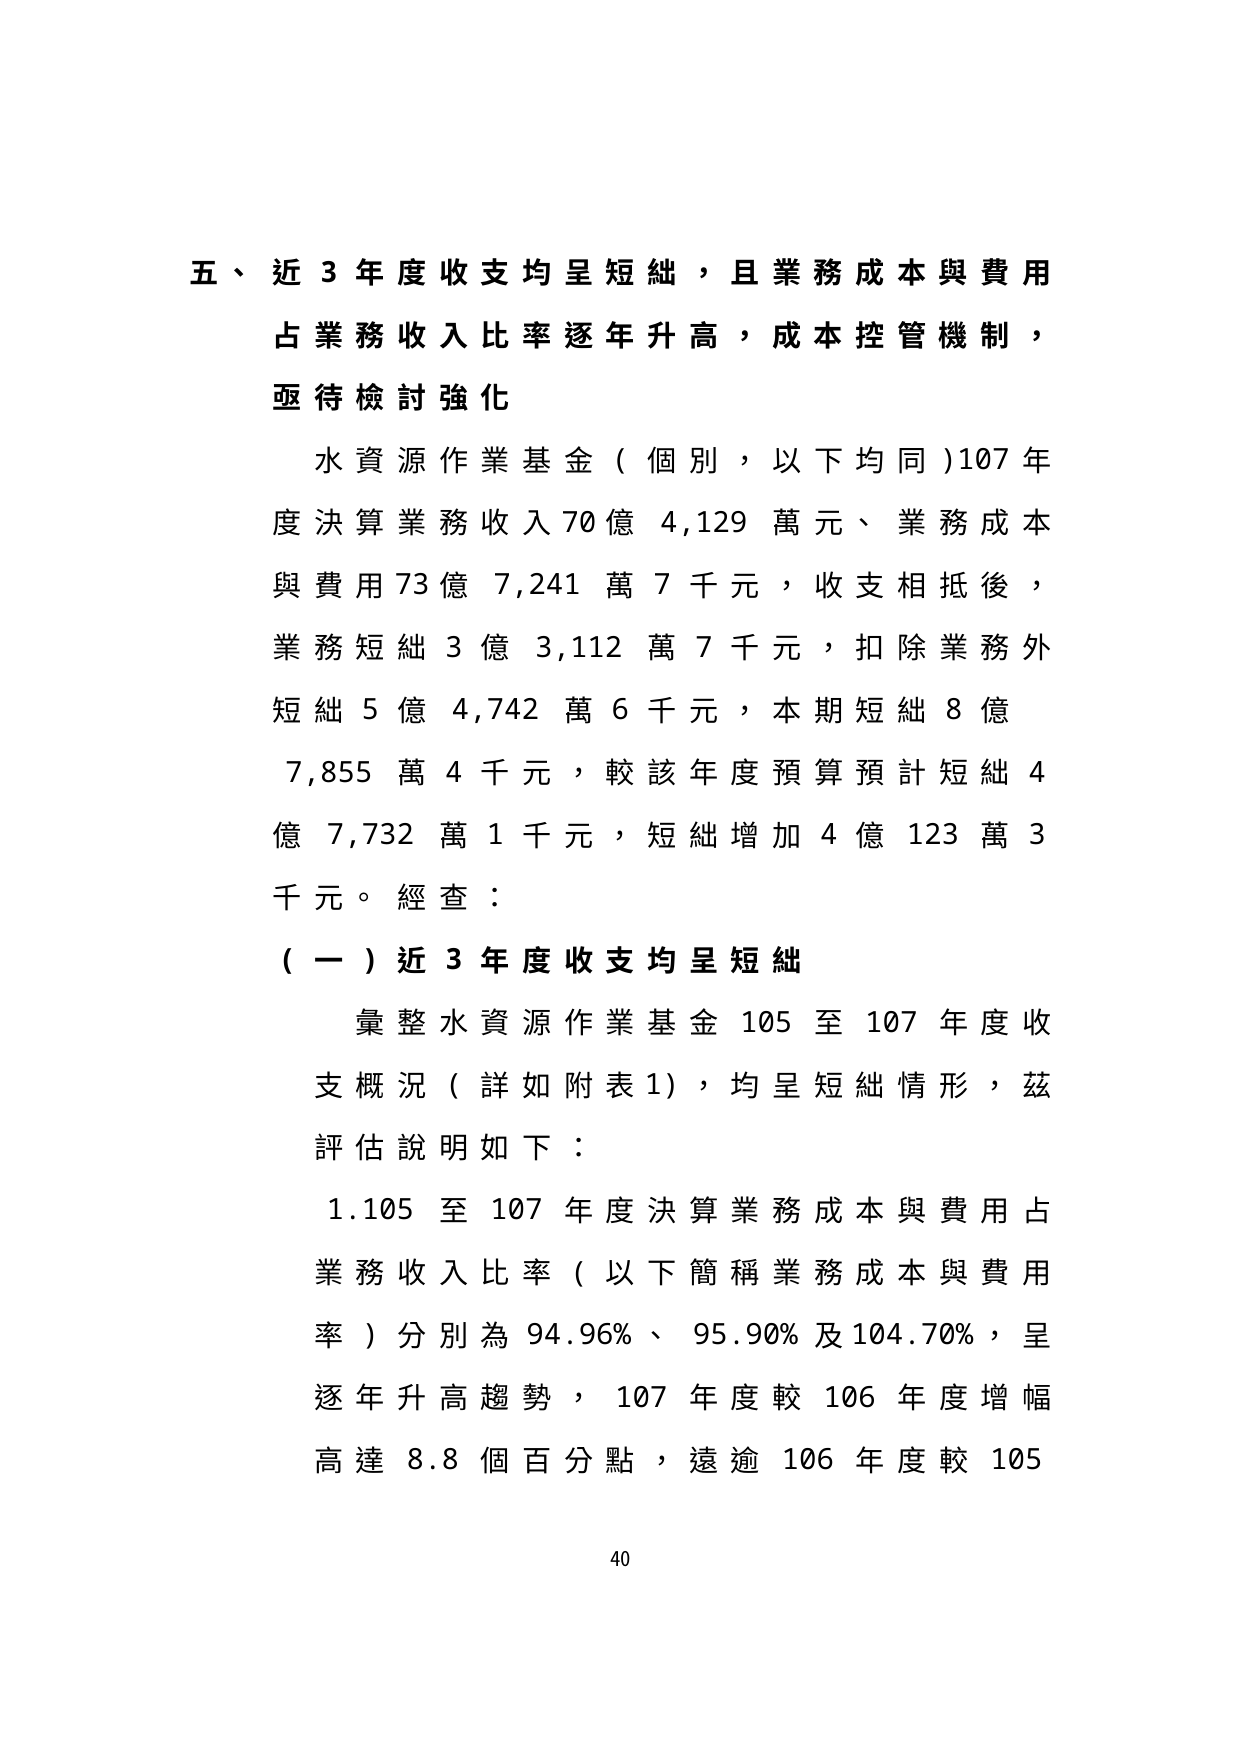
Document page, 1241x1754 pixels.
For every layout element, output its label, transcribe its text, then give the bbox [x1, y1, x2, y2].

text 水資源作業基金(個別，以下均同)107年度決算業務收入70億4,129萬元、業務成本與費用73億7,241萬7千元，收支相抵後，業務短絀3億3,112萬7千元，扣除業務外短絀5億4,742萬6千元，本期短絀8億7,855萬4千元，較該年度預算預計短絀4億7,732萬1千元，短絀增加4億123萬3千元。經查： [242, 417, 1058, 917]
text 五、近3年度收支均呈短絀，且業務成本與費用占業務收入比率逐年升高，成本控管機制，亟待檢討強化 [183, 229, 1058, 417]
text 彙整水資源作業基金105至107年度收支概況(詳如附表1)，均呈短絀情形，茲評估說明如下： [271, 979, 1058, 1167]
text (一)近3年度收支均呈短絀 [242, 917, 1058, 979]
text 1.105至107年度決算業務成本與費用占業務收入比率(以下簡稱業務成本與費用率)分別為94.96%、95.90%及104.70%，呈逐年升高趨勢，107年度較106年度增幅高達8.8個百分點，遠逾106年度較105 [271, 1167, 1058, 1479]
